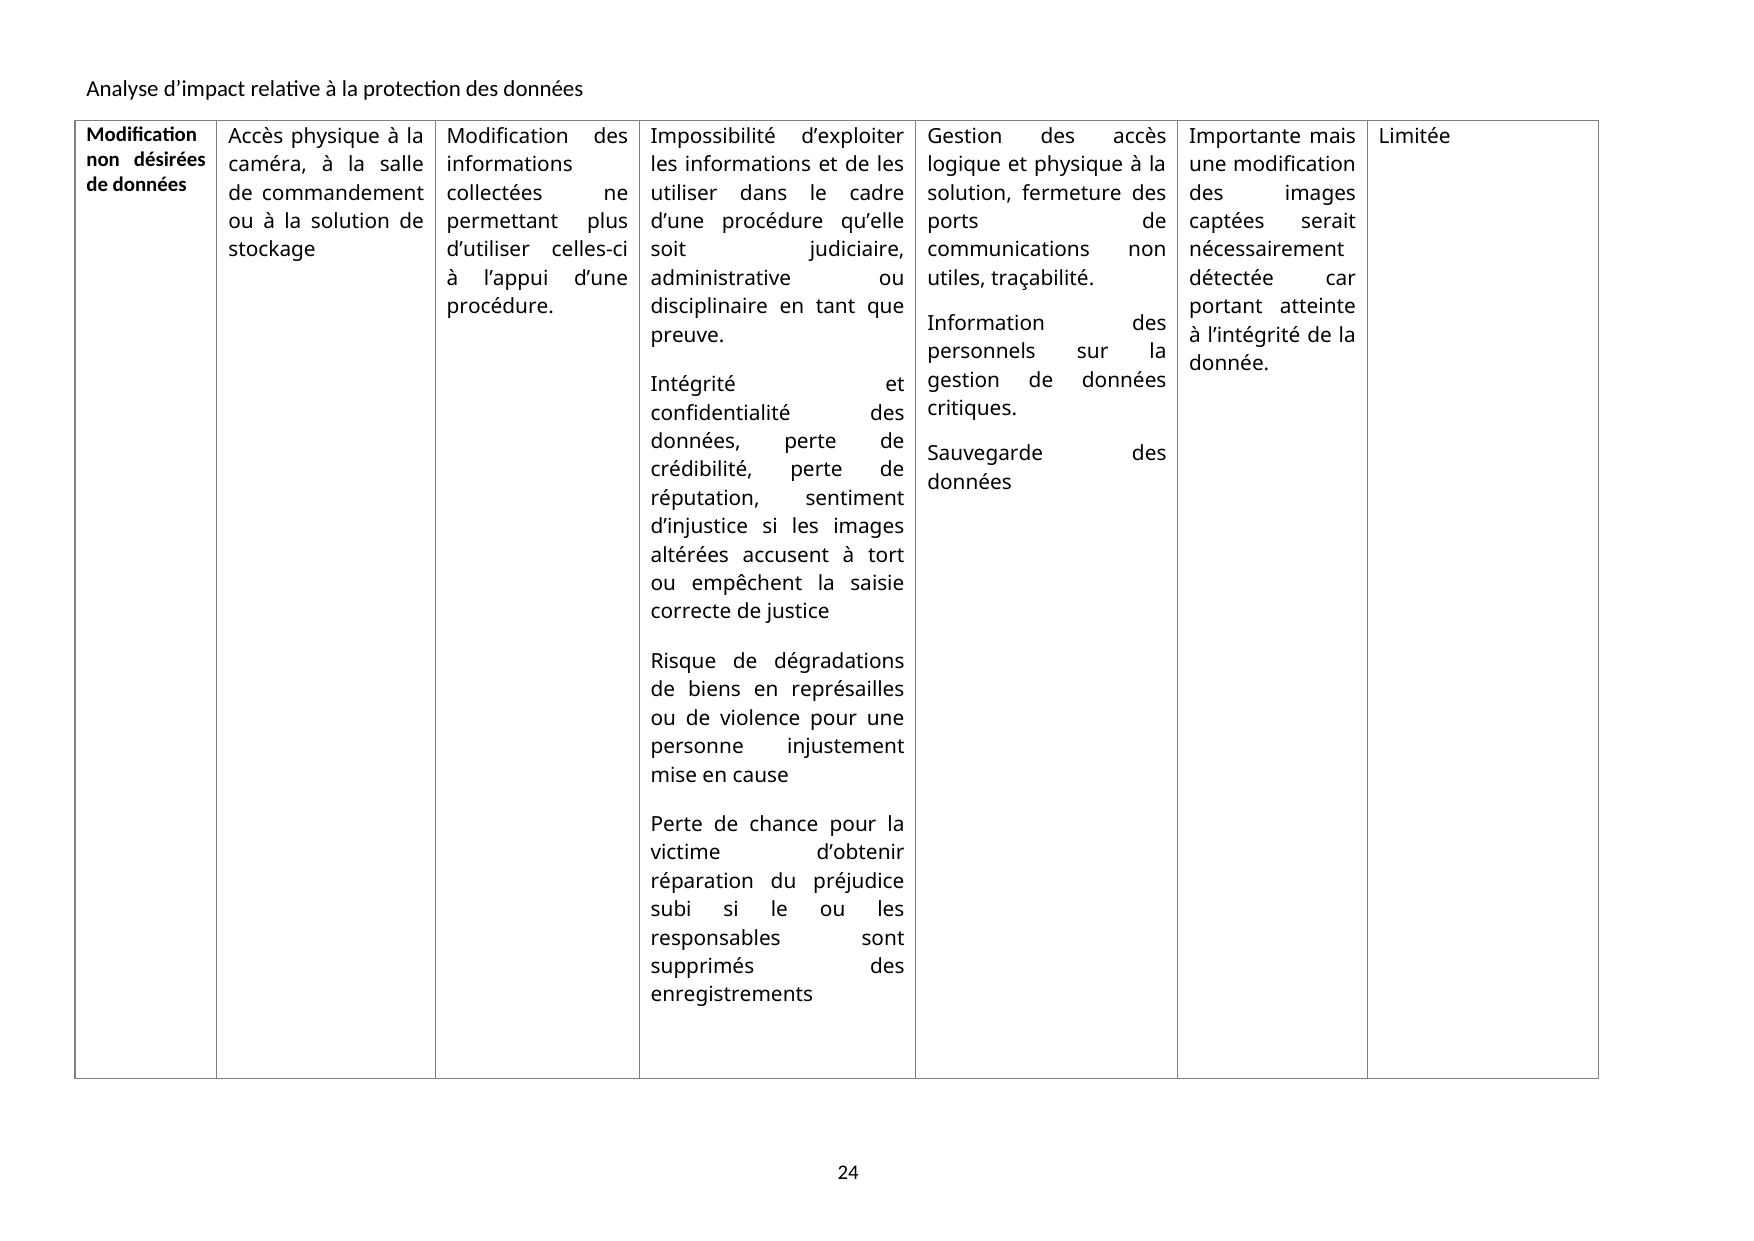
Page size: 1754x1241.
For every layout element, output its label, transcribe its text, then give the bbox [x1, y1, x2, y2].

table_cell Modification non désirées de données [76, 121, 216, 1078]
table_cell Modification des informations collectées ne permettant plus d’utiliser celles-ci à l’appui d’une procédure. [436, 121, 639, 1078]
table_cell Impossibilité d’exploiter les informations et de les utiliser dans le cadre d’une procédure qu’elle soit judiciaire, administrative ou disciplinaire en tant que preuve. Intégrité et confidentialité des données, perte de crédibilité, perte de réputation, sentiment d’injustice si les images altérées accusent à tort ou empêchent la saisie correcte de justice Risque de dégradations de biens en représailles ou de violence pour une personne injustement mise en cause Perte de chance pour la victime d’obtenir réparation du préjudice subi si le ou les responsables sont supprimés des enregistrements [640, 121, 915, 1078]
table_cell Importante mais une modification des images captées serait nécessairement détectée car portant atteinte à l’intégrité de la donnée. [1178, 121, 1367, 1078]
table_cell Limitée [1368, 121, 1598, 1078]
table_cell Gestion des accès logique et physique à la solution, fermeture des ports de communications non utiles, traçabilité. Information des personnels sur la gestion de données critiques. Sauvegarde des données [916, 121, 1177, 1078]
table_cell Accès physique à la caméra, à la salle de commandement ou à la solution de stockage [217, 121, 435, 1078]
